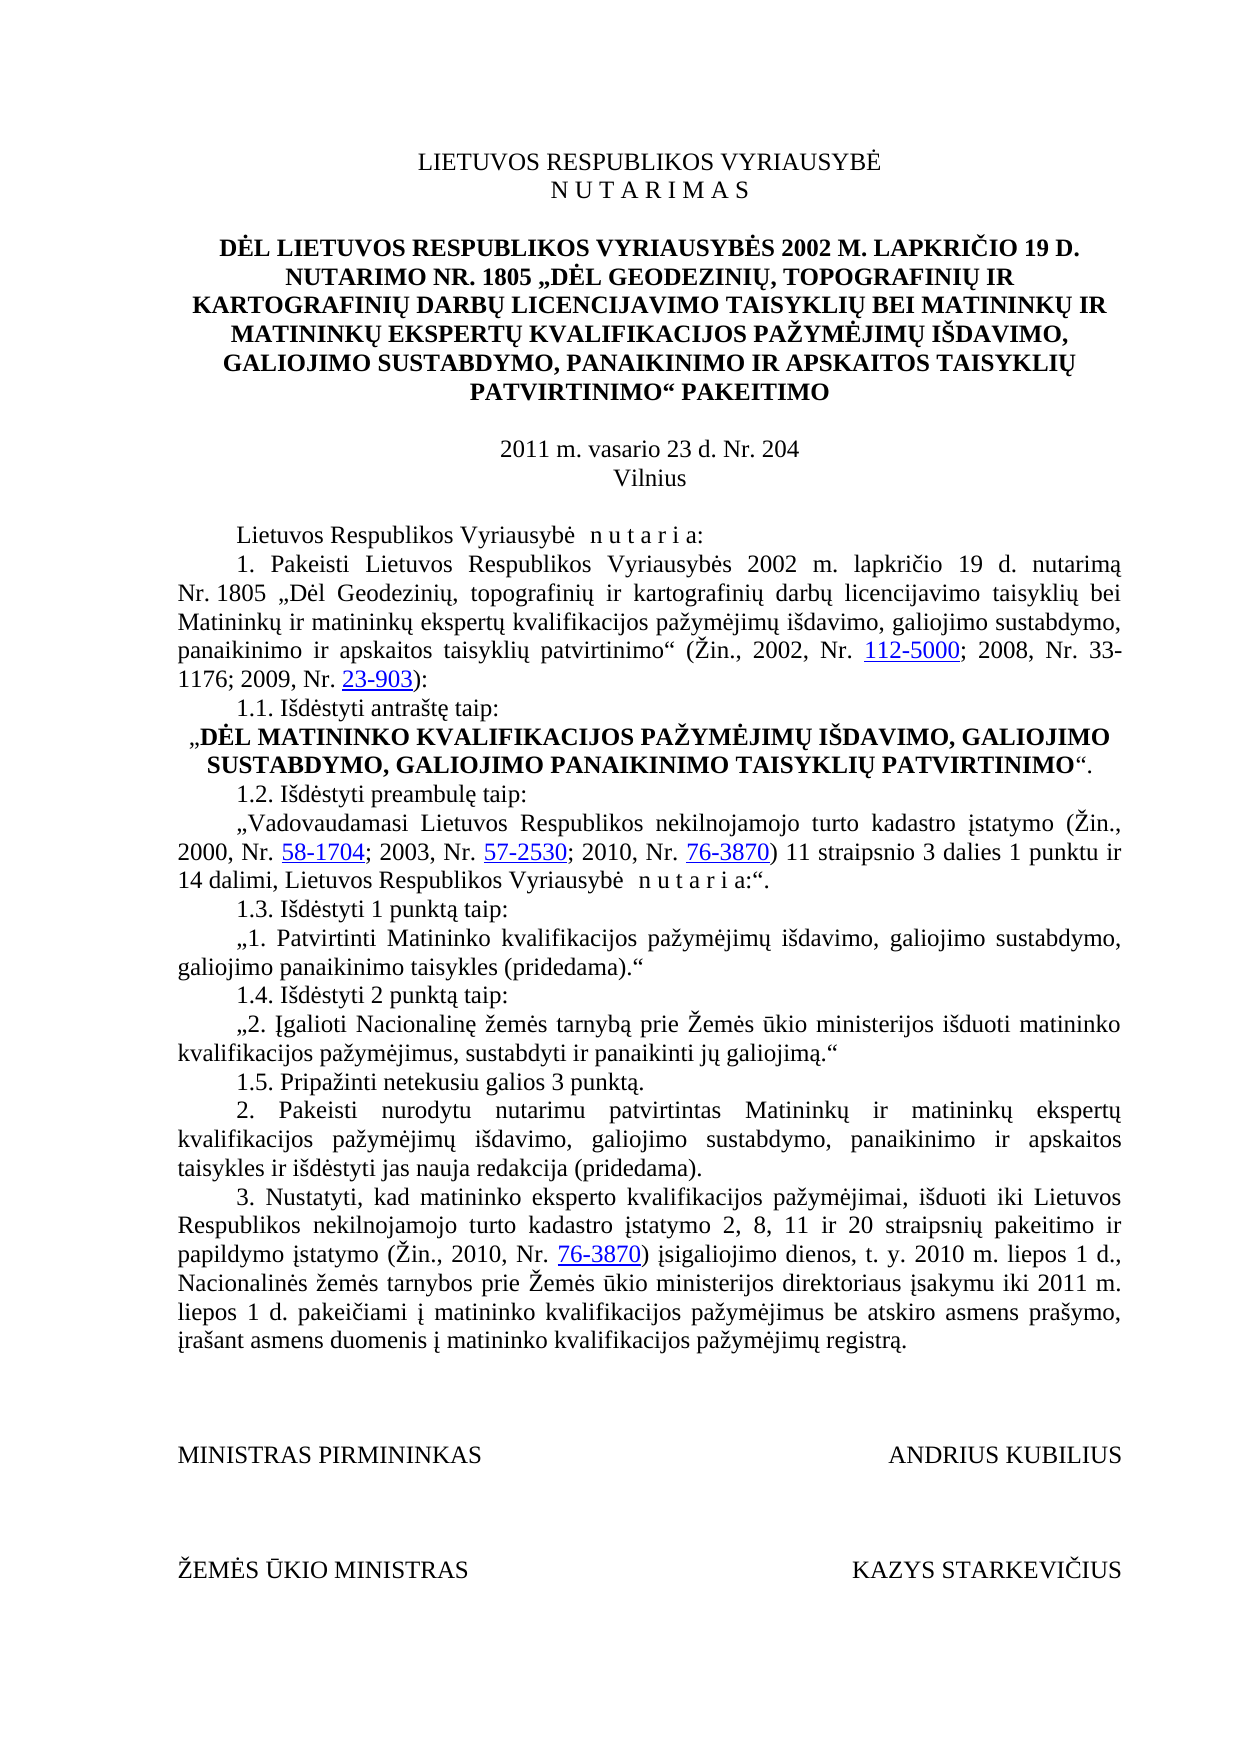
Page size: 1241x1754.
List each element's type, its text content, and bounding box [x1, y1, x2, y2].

text 1.4. Išdėstyti 2 punktą taip: [177, 981, 1122, 1009]
text Lietuvos Respublikos Vyriausybė [177, 147, 1122, 176]
text 1.5. Pripažinti netekusiu galios 3 punktą. [177, 1067, 1122, 1096]
text „DĖL MATININKO KVALIFIKACIJOS PAŽYMĖJIMŲ IŠDAVIMO, GALIOJIMO SUSTABDYMO, galiojimo panaikinimo TAISYKLIŲ PATVIRTINIMO“. [177, 722, 1122, 779]
text 3. Nustatyti, kad matininko eksperto kvalifikacijos pažymėjimai, išduoti iki Lietuvos Respublikos nekilnojamojo turto kadastro įstatymo 2, 8, 11 ir 20 straipsnių pakeitimo ir papildymo įstatymo (Žin., 2010, Nr. 76-3870) įsigaliojimo dienos, t. y. 2010 m. liepos 1 d., Nacionalinės žemės tarnybos prie Žemės ūkio ministerijos direktoriaus įsakymu iki 2011 m. liepos 1 d. pakeičiami į matininko kvalifikacijos pažymėjimus be atskiro asmens prašymo, įrašant asmens duomenis į matininko kvalifikacijos pažymėjimų registrą. [177, 1182, 1122, 1354]
text „Vadovaudamasi Lietuvos Respublikos nekilnojamojo turto kadastro įstatymo (Žin., 2000, Nr. 58-1704; 2003, Nr. 57-2530; 2010, Nr. 76-3870) 11 straipsnio 3 dalies 1 punktu ir 14 dalimi, Lietuvos Respublikos Vyriausybė nutaria:“. [177, 808, 1122, 894]
text DĖL LIETUVOS RESPUBLIKOS VYRIAUSYBĖS 2002 M. LAPKRIČIO 19 D. NUTARIMO NR. 1805 „DĖL GEODEZINIŲ, TOPOGRAFINIŲ IR KARTOGRAFINIŲ DARBŲ LICENCIJAVIMO TAISYKLIŲ BEI MATININKŲ IR MATININKŲ EKSPERTŲ KVALIFIKACIJOS PAŽYMĖJIMŲ IŠDAVIMO, GALIOJIMO SUSTABDYMO, PANAIKINIMO IR APSKAITOS TAISYKLIŲ PATVIRTINIMO“ PAKEITIMO [177, 233, 1122, 406]
text ŽEMĖS ŪKIO MINISTRAS KAZYS STARKEVIČIUS [177, 1556, 1122, 1584]
text Vilnius [177, 463, 1122, 492]
text MINISTRAS PIRMININKAS ANDRIUS KUBILIUS [177, 1441, 1122, 1469]
text „2. Įgalioti Nacionalinę žemės tarnybą prie Žemės ūkio ministerijos išduoti matininko kvalifikacijos pažymėjimus, sustabdyti ir panaikinti jų galiojimą.“ [177, 1009, 1122, 1067]
text 1.1. Išdėstyti antraštę taip: [177, 693, 1122, 722]
text Lietuvos Respublikos Vyriausybė nutaria: [177, 521, 1122, 549]
text 1.2. Išdėstyti preambulę taip: [177, 779, 1122, 808]
text NUTARIMAS [177, 176, 1122, 204]
text 2. Pakeisti nurodytu nutarimu patvirtintas Matininkų ir matininkų ekspertų kvalifikacijos pažymėjimų išdavimo, galiojimo sustabdymo, panaikinimo ir apskaitos taisykles ir išdėstyti jas nauja redakcija (pridedama). [177, 1096, 1122, 1182]
text 1. Pakeisti Lietuvos Respublikos Vyriausybės 2002 m. lapkričio 19 d. nutarimą Nr. 1805 „Dėl Geodezinių, topografinių ir kartografinių darbų licencijavimo taisyklių bei Matininkų ir matininkų ekspertų kvalifikacijos pažymėjimų išdavimo, galiojimo sustabdymo, panaikinimo ir apskaitos taisyklių patvirtinimo“ (Žin., 2002, Nr. 112-5000; 2008, Nr. 33-1176; 2009, Nr. 23-903): [177, 549, 1122, 693]
text „1. Patvirtinti Matininko kvalifikacijos pažymėjimų išdavimo, galiojimo sustabdymo, galiojimo panaikinimo taisykles (pridedama).“ [177, 923, 1122, 981]
text 2011 m. vasario 23 d. Nr. 204 [177, 434, 1122, 463]
text 1.3. Išdėstyti 1 punktą taip: [177, 894, 1122, 923]
